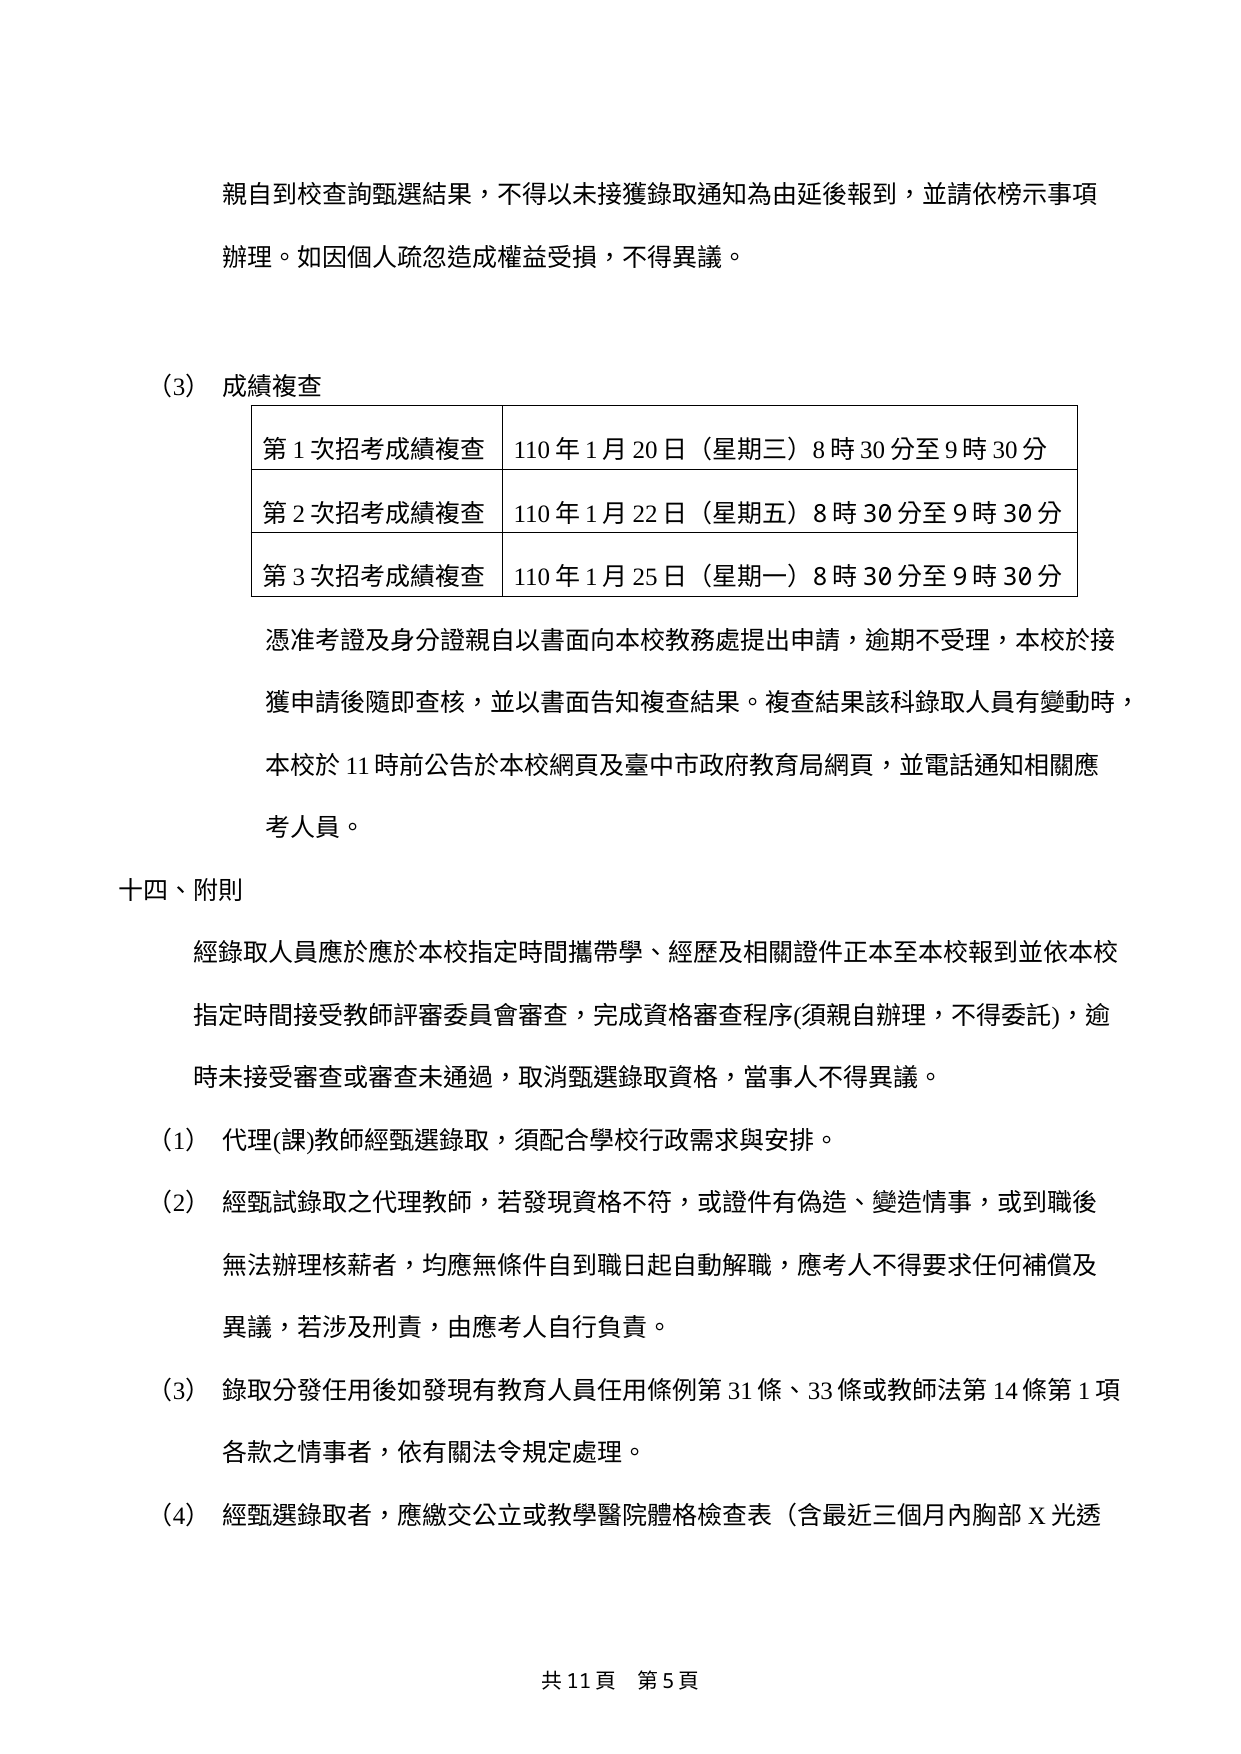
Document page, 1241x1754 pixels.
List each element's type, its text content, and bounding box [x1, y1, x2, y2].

table_cell 110年1月22日（星期五）8時30分至9時30分 [503, 470, 1077, 532]
text 十四、附則 [118, 847, 1122, 909]
table_cell 第2次招考成績複查 [252, 470, 502, 532]
list 成績複查 [148, 343, 1122, 405]
list 代理(課)教師經甄選錄取，須配合學校行政需求與安排。 [148, 1097, 1122, 1159]
text 親自到校查詢甄選結果，不得以未接獲錄取通知為由延後報到，並請依榜示事項辦理。如因個人疏忽造成權益受損，不得異議。 [223, 151, 1122, 276]
list 經甄選錄取者，應繳交公立或教學醫院體格檢查表（含最近三個月內胸部X光透 [148, 1472, 1122, 1534]
list 錄取分發任用後如發現有教育人員任用條例第31條、33條或教師法第14條第1項各款之情事者，依有關法令規定處理。 [148, 1347, 1122, 1472]
list 經甄試錄取之代理教師，若發現資格不符，或證件有偽造、變造情事，或到職後 無法辦理核薪者，均應無條件自到職日起自動解職，應考人不得要求任何補償及異議，若涉及刑責，由應考人自行負責。 [148, 1159, 1122, 1347]
table_cell 第3次招考成績複查 [252, 533, 502, 596]
table_header 第1次招考成績複查 [252, 406, 502, 469]
text 憑准考證及身分證親自以書面向本校教務處提出申請，逾期不受理，本校於接獲申請後隨即查核，並以書面告知複查結果。複查結果該科錄取人員有變動時，本校於11時前公告於本校網頁及臺中市政府教育局網頁，並電話通知相關應考人員。 [265, 597, 1122, 847]
text 經錄取人員應於應於本校指定時間攜帶學、經歷及相關證件正本至本校報到並依本校指定時間接受教師評審委員會審查，完成資格審查程序(須親自辦理，不得委託)，逾時未接受審查或審查未通過，取消甄選錄取資格，當事人不得異議。 [118, 909, 1122, 1097]
table_cell 110年1月25日（星期一）8時30分至9時30分 [503, 533, 1077, 596]
table_header 110年1月20日（星期三）8時30分至9時30分 [503, 406, 1077, 469]
